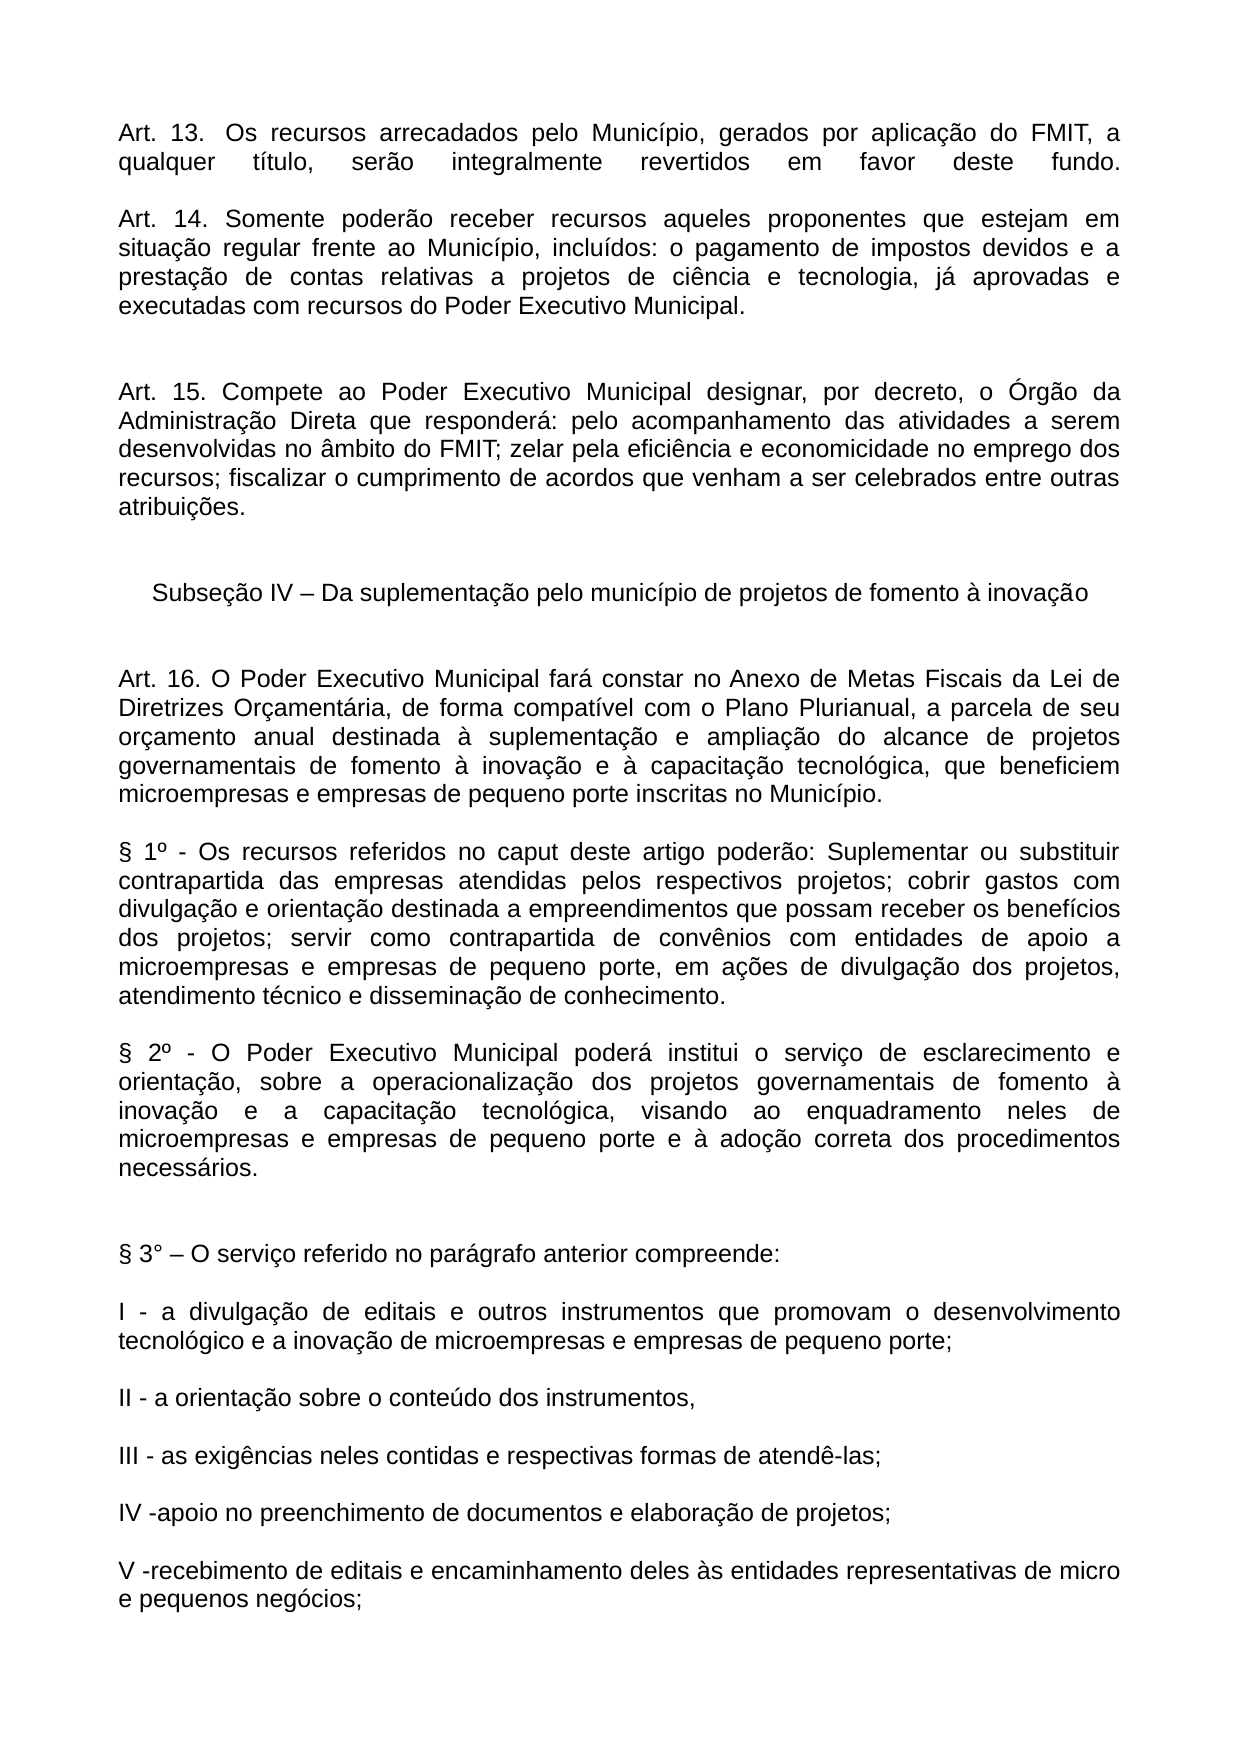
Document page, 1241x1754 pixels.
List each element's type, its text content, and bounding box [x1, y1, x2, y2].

text II - a orientação sobre o conteúdo dos instrumentos, [118, 1354, 1122, 1412]
text § 2º - O Poder Executivo Municipal poderá institui o serviço de esclarecimento e orientação, sobre a operacionalização dos projetos governamentais de fomento à inovação e a capacitação tecnológica, visando ao enquadramento neles de microempresas e empresas de pequeno porte e à adoção correta dos procedimentos necessários. [118, 1009, 1122, 1182]
text V -recebimento de editais e encaminhamento deles às entidades representativas de micro e pequenos negócios; [118, 1527, 1122, 1613]
text Subseção IV – Da suplementação pelo município de projetos de fomento à inovação [118, 521, 1122, 607]
text Art. 13. Os recursos arrecadados pelo Município, gerados por aplicação do FMIT, a qualquer título, serão integralmente revertidos em favor deste fundo. Art. 14. Somente poderão receber recursos aqueles proponentes que estejam em situação regular frente ao Município, incluídos: o pagamento de impostos devidos e a prestação de contas relativas a projetos de ciência e tecnologia, já aprovadas e executadas com recursos do Poder Executivo Municipal. [118, 118, 1122, 319]
text III - as exigências neles contidas e respectivas formas de atendê-las; [118, 1412, 1122, 1469]
text Art. 15. Compete ao Poder Executivo Municipal designar, por decreto, o Órgão da Administração Direta que responderá: pelo acompanhamento das atividades a serem desenvolvidas no âmbito do FMIT; zelar pela eficiência e economicidade no emprego dos recursos; fiscalizar o cumprimento de acordos que venham a ser celebrados entre outras atribuições. [118, 319, 1122, 521]
text IV -apoio no preenchimento de documentos e elaboração de projetos; [118, 1469, 1122, 1527]
text § 3° – O serviço referido no parágrafo anterior compreende: [118, 1182, 1122, 1268]
text Art. 16. O Poder Executivo Municipal fará constar no Anexo de Metas Fiscais da Lei de Diretrizes Orçamentária, de forma compatível com o Plano Plurianual, a parcela de seu orçamento anual destinada à suplementação e ampliação do alcance de projetos governamentais de fomento à inovação e à capacitação tecnológica, que beneficiem microempresas e empresas de pequeno porte inscritas no Município. [118, 607, 1122, 808]
text I - a divulgação de editais e outros instrumentos que promovam o desenvolvimento tecnológico e a inovação de microempresas e empresas de pequeno porte; [118, 1268, 1122, 1354]
text § 1º - Os recursos referidos no caput deste artigo poderão: Suplementar ou substituir contrapartida das empresas atendidas pelos respectivos projetos; cobrir gastos com divulgação e orientação destinada a empreendimentos que possam receber os benefícios dos projetos; servir como contrapartida de convênios com entidades de apoio a microempresas e empresas de pequeno porte, em ações de divulgação dos projetos, atendimento técnico e disseminação de conhecimento. [118, 808, 1122, 1009]
